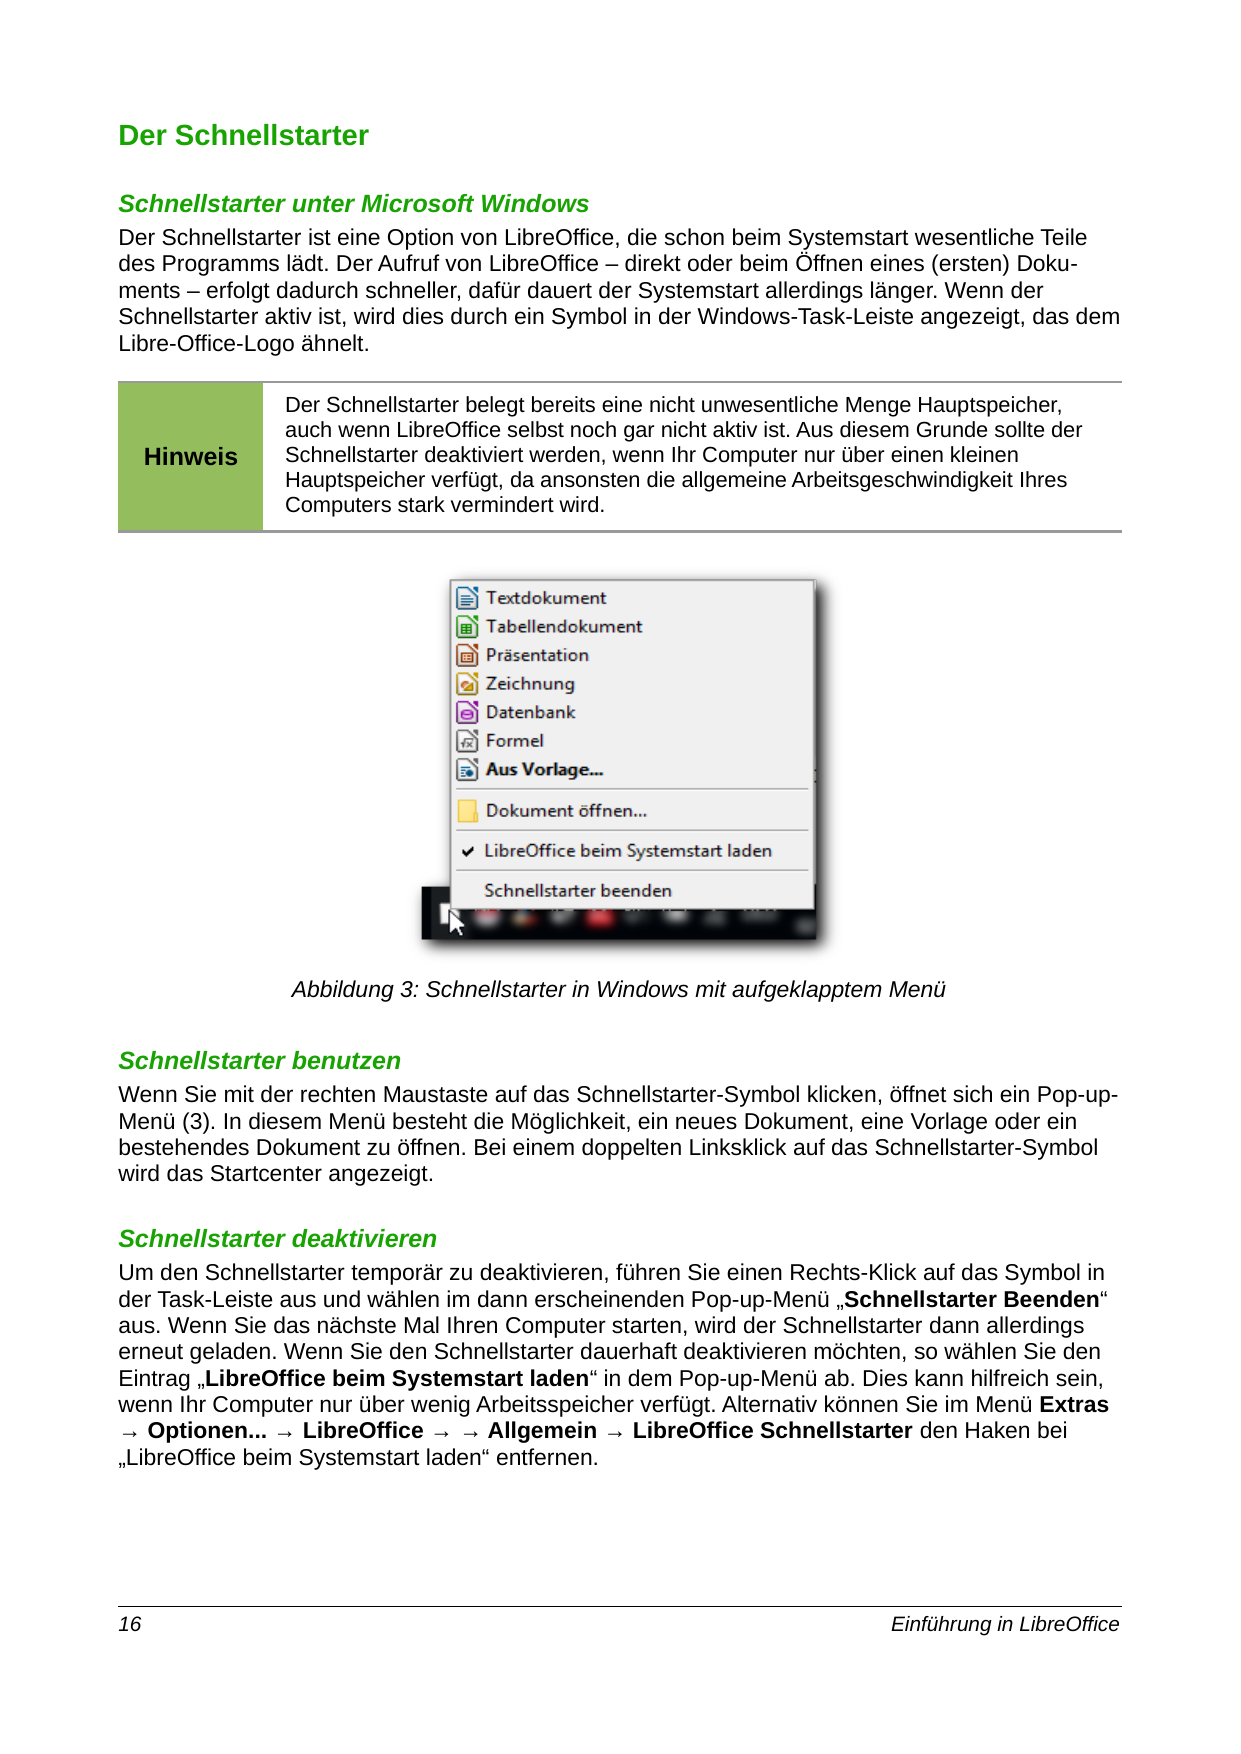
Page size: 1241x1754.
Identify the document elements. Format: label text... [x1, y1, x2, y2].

text Um den Schnellstarter temporär zu deaktivieren, führen Sie einen Rechts-Klick auf das Symbol in der Task-Leiste aus und wählen im dann erscheinenden Pop-up-Menü „Schnellstarter Beenden“ aus. Wenn Sie das nächste Mal Ihren Computer starten, wird der Schnellstarter dann allerdings erneut geladen. Wenn Sie den Schnellstarter dauerhaft deaktivieren möchten, so wählen Sie den Eintrag „LibreOffice beim Systemstart laden“ in dem Pop-up-Menü ab. Dies kann hilfreich sein, wenn Ihr Computer nur über wenig Arbeitsspeicher verfügt. Alternativ können Sie im Menü Extras → Optionen... → LibreOffice → → Allgemein → LibreOffice Schnellstarter den Haken bei „LibreOffice beim Systemstart laden“ entfernen. [118, 1259, 1122, 1470]
subtitle Schnellstarter benutzen [118, 1046, 1122, 1075]
table_header Der Schnellstarter belegt bereits eine nicht unwesentliche Menge Hauptspeicher, auch wenn LibreOffice selbst noch gar nicht aktiv ist. Aus diesem Grunde sollte der Schnellstarter deaktiviert werden, wenn Ihr Computer nur über einen kleinen Hauptspeicher verfügt, da ansonsten die allgemeine Arbeitsgeschwindigkeit Ihres Computers stark vermindert wird. [264, 383, 1122, 530]
picture [397, 557, 843, 964]
table_header Hinweis [118, 383, 263, 530]
text Wenn Sie mit der rechten Maustaste auf das Schnellstarter-Symbol klicken, öffnet sich ein Pop-up-Menü (Abbildung 3). In diesem Menü besteht die Möglichkeit, ein neues Dokument, eine Vorlage oder ein bestehendes Dokument zu öffnen. Bei einem doppelten Linksklick auf das Schnellstarter-Symbol wird das Startcenter angezeigt. [118, 1081, 1122, 1187]
subtitle Schnellstarter deaktivieren [118, 1224, 1122, 1253]
subtitle Schnellstarter unter Microsoft Windows [118, 189, 1122, 218]
text Der Schnellstarter ist eine Option von LibreOffice, die schon beim Systemstart wesentliche Teile des Programms lädt. Der Aufruf von LibreOffice – direkt oder beim Öffnen eines (ersten) Doku­ments – erfolgt dadurch schneller, dafür dauert der Systemstart allerdings länger. Wenn der Schnellstarter aktiv ist, wird dies durch ein Symbol in der Windows-Task-Leiste angezeigt, das dem Libre-Office-Logo ähnelt. [118, 224, 1122, 356]
subtitle Der Schnellstarter [118, 118, 1122, 152]
text Abbildung 3: Schnellstarter in Windows mit aufgeklapptem Menü [292, 976, 948, 1002]
